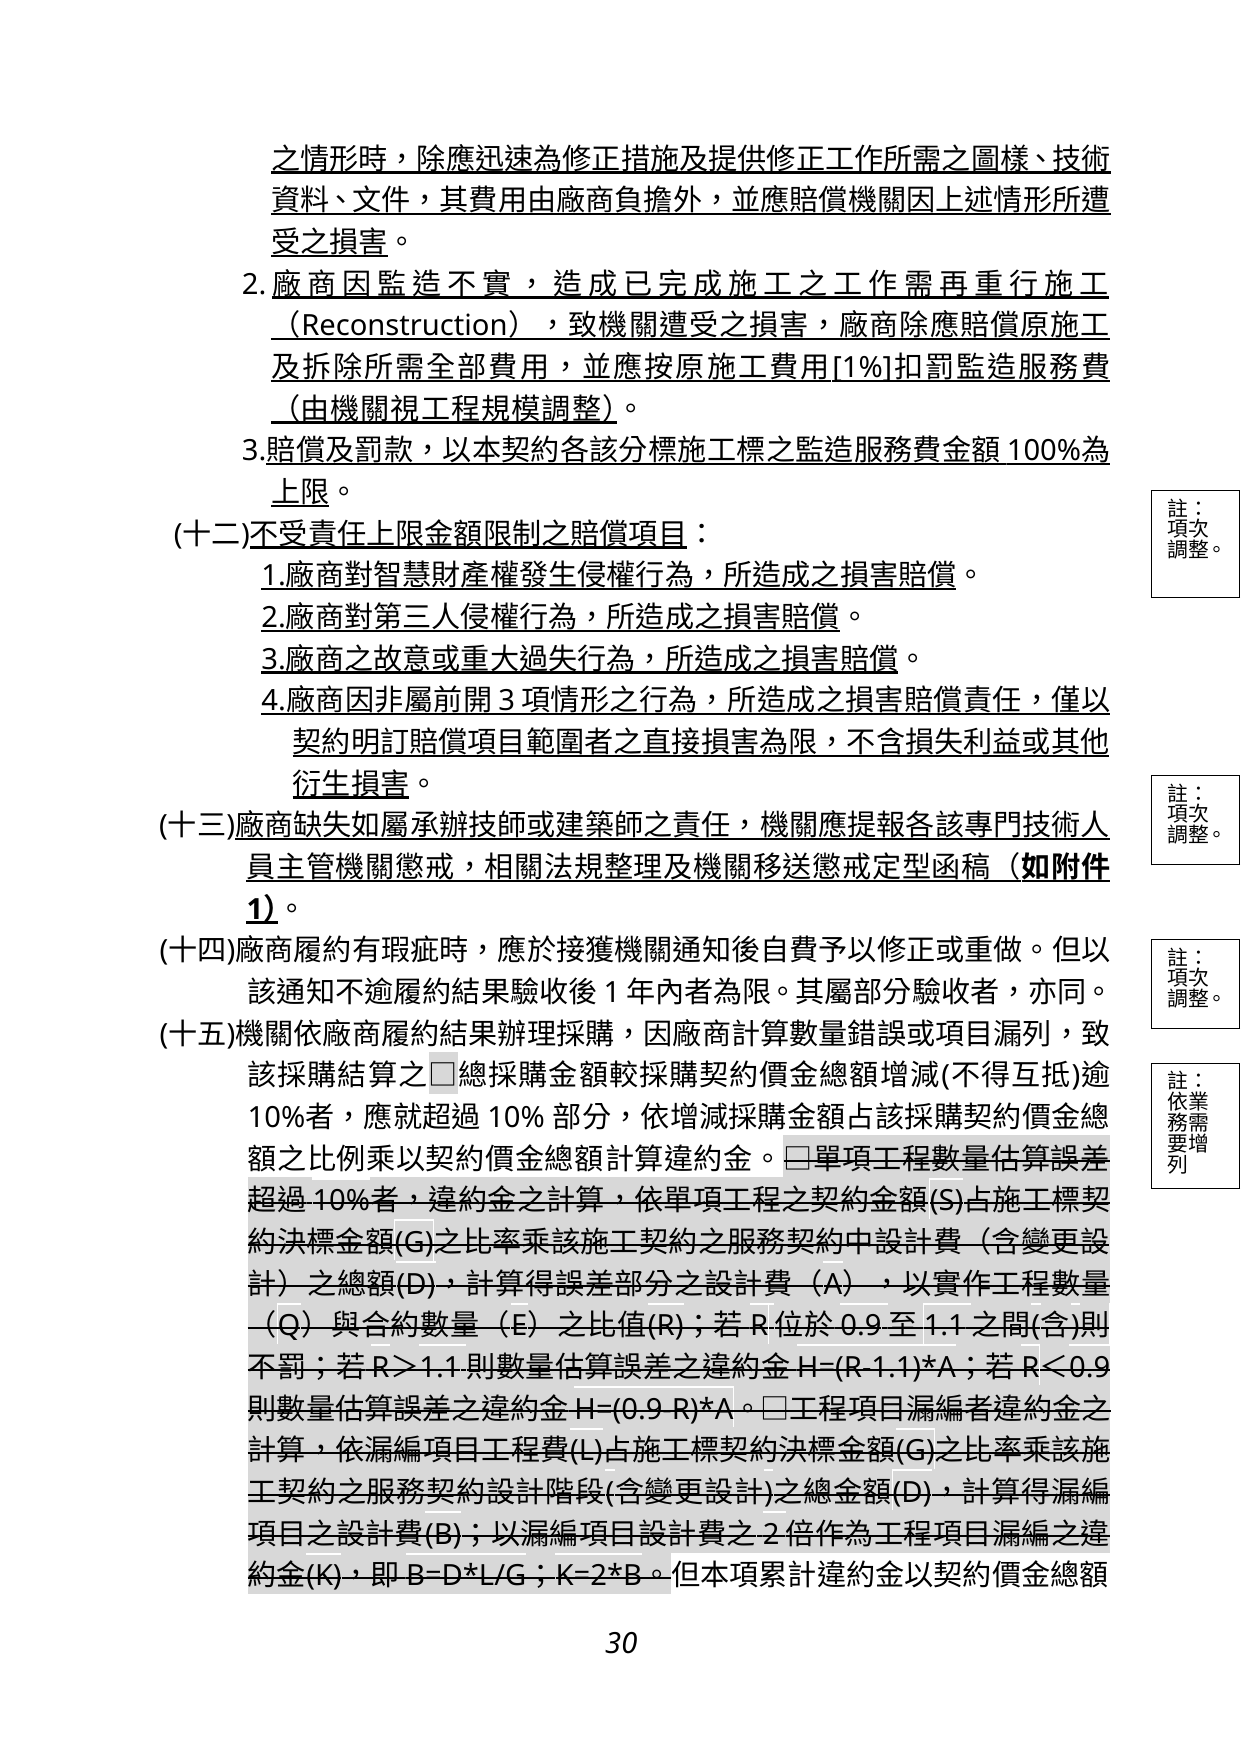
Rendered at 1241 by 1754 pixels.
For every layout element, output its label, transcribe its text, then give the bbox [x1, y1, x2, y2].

text 註：依業務需要增列 [1168, 1072, 1223, 1176]
text (十三)廠商缺失如屬承辦技師或建築師之責任，機關應提報各該專門技術人員主管機關懲戒，相關法規整理及機關移送懲戒定型函稿（如附件1）。 [159, 802, 1110, 927]
text 1.廠商對智慧財產權發生侵權行為，所造成之損害賠償。 [130, 552, 1110, 594]
text 註：項次調整。 [1168, 784, 1223, 847]
text 2.廠商因監造不實，造成已完成施工之工作需再重行施工（Reconstruction），致機關遭受之損害，廠商除應賠償原施工及拆除所需全部費用，並應按原施工費用[1%]扣罰監造服務費（由機關視工程規模調整）。 [242, 261, 1110, 427]
text 3.賠償及罰款，以本契約各該分標施工標之監造服務費金額100%為上限。 [242, 427, 1110, 511]
text 之情形時，除應迅速為修正措施及提供修正工作所需之圖樣、技術資料、文件，其費用由廠商負擔外，並應賠償機關因上述情形所遭受之損害。 [242, 136, 1110, 261]
text (十二)不受責任上限金額限制之賠償項目： [130, 511, 1110, 552]
text 註：項次調整。 [1168, 948, 1223, 1011]
text (十五)機關依廠商履約結果辦理採購，因廠商計算數量錯誤或項目漏列，致該採購結算之□總採購金額較採購契約價金總額增減(不得互抵)逾10%者，應就超過10% 部分，依增減採購金額占該採購契約價金總額之比例乘以契約價金總額計算違約金。□單項工程數量估算誤差超過10%者，違約金之計算，依單項工程之契約金額(S)占施工標契約決標金額(G)之比率乘該施工契約之服務契約中設計費（含變更設計）之總額(D)，計算得誤差部分之設計費（A），以實作工程數量（Q）與合約數量（E）之比值(R)；若R位於0.9至1.1之間(含)則不罰；若R＞1.1則數量估算誤差之違約金H=(R-1.1)*A；若R＜0.9則數量估算誤差之違約金H=(0.9-R)*A。□工程項目漏編者違約金之計算，依漏編項目工程費(L)占施工標契約決標金額(G)之比率乘該施工契約之服務契約設計階段(含變更設計)之總金額(D)，計算得漏編項目之設計費(B)；以漏編項目設計費之2倍作為工程項目漏編之違約金(K)，即B=D*L/G；K=2*B。但本項累計違約金以契約價金總額 [159, 1011, 1110, 1594]
text 契約明訂賠償項目範圍者之直接損害為限，不含損失利益或其他衍生損害。 [261, 715, 1110, 802]
text 註：項次調整。 [1168, 499, 1223, 562]
text 4.廠商因非屬前開3項情形之行為，所造成之損害賠償責任，僅以 [261, 677, 1110, 713]
text 3.廠商之故意或重大過失行為，所造成之損害賠償。 [130, 636, 1110, 677]
text (十四)廠商履約有瑕疵時，應於接獲機關通知後自費予以修正或重做。但以該通知不逾履約結果驗收後1年內者為限。其屬部分驗收者，亦同。 [159, 927, 1110, 1011]
text 2.廠商對第三人侵權行為，所造成之損害賠償。 [130, 594, 1110, 636]
